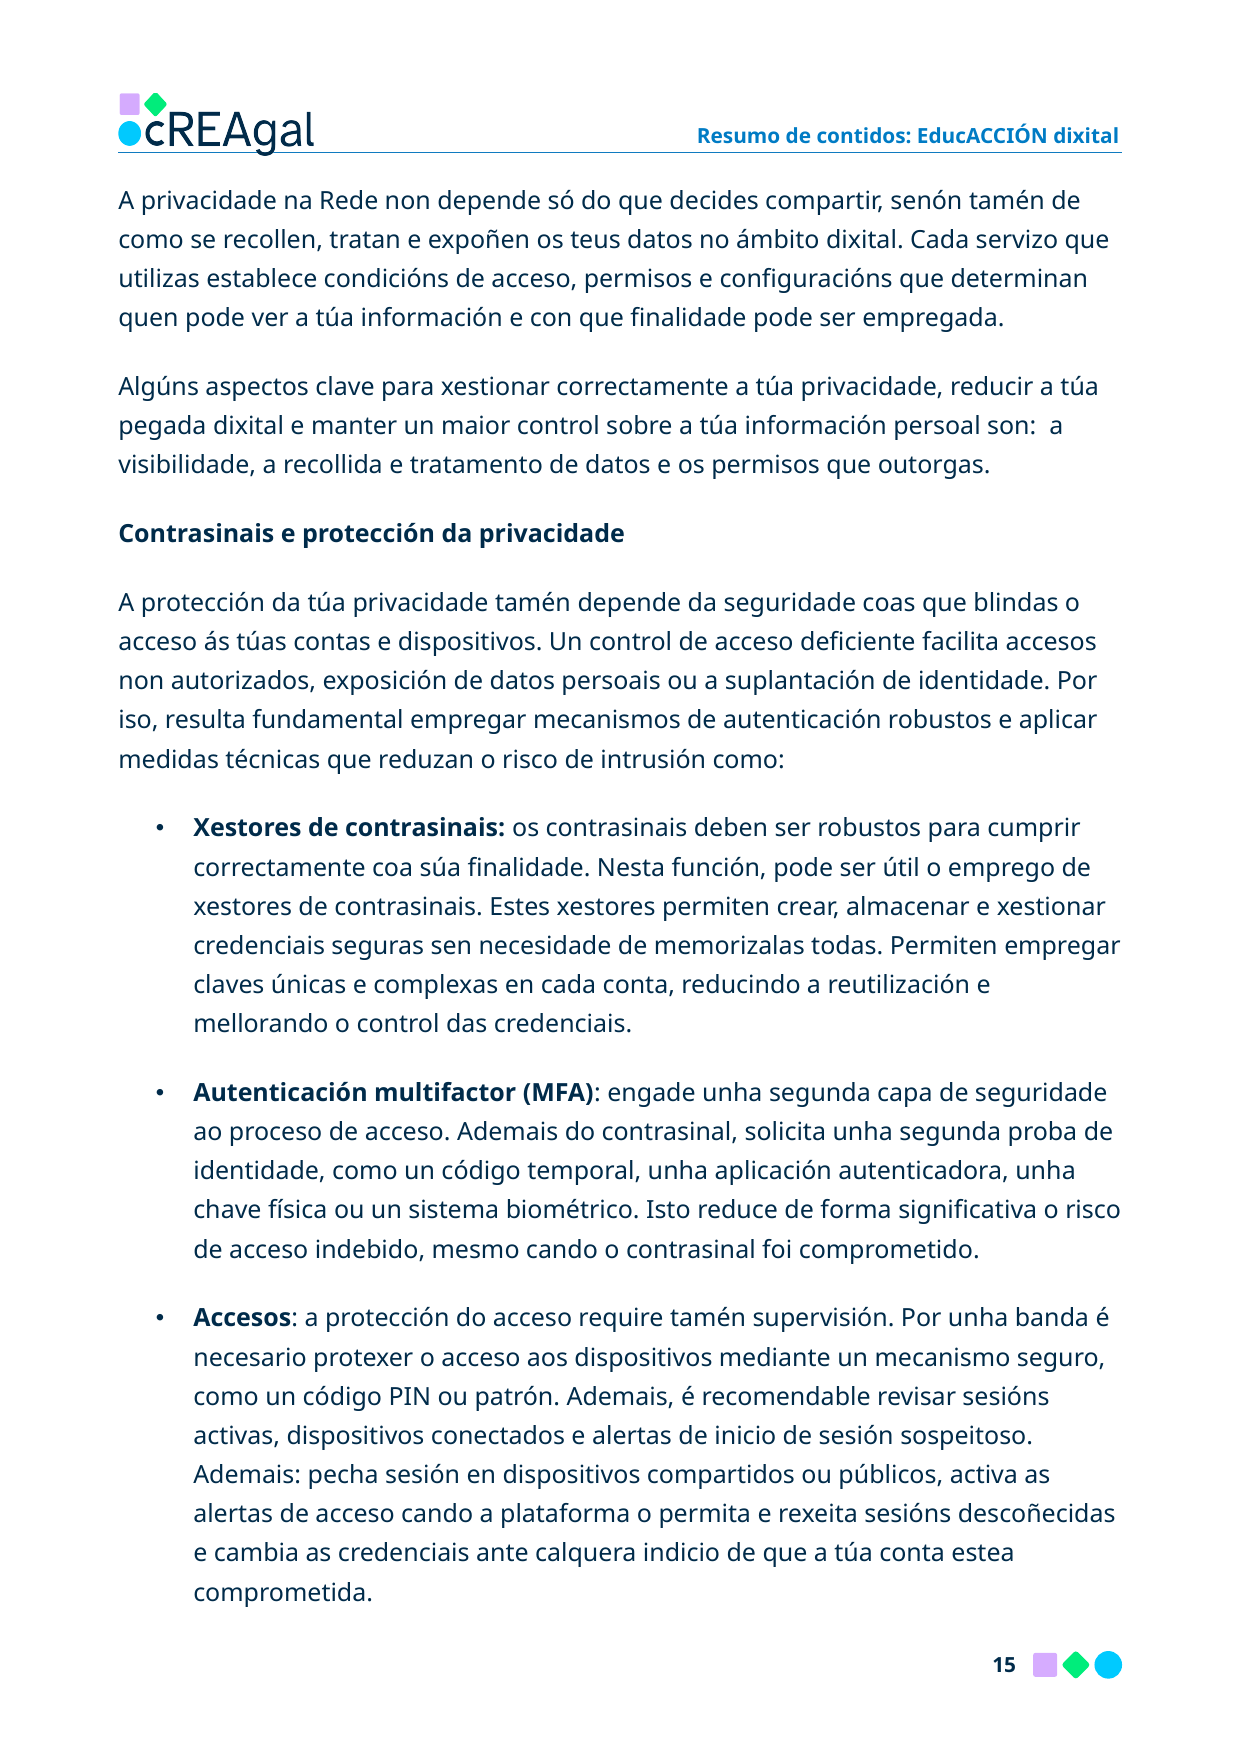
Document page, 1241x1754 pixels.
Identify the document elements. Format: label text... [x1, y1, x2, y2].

text A protección da túa privacidade tamén depende da seguridade coas que blindas o acceso ás túas contas e dispositivos. Un control de acceso deficiente facilita accesos non autorizados, exposición de datos persoais ou a suplantación de identidade. Por iso, resulta fundamental empregar mecanismos de autenticación robustos e aplicar medidas técnicas que reduzan o risco de intrusión como: [118, 584, 1122, 775]
picture [118, 93, 314, 156]
text Algúns aspectos clave para xestionar correctamente a túa privacidade, reducir a túa pegada dixital e manter un maior control sobre a túa información persoal son: a visibilidade, a recollida e tratamento de datos e os permisos que outorgas. [118, 369, 1122, 481]
list Autenticación multifactor (MFA): engade unha segunda capa de seguridade ao proceso de acceso. Ademais do contrasinal, solicita unha segunda proba de identidade, como un código temporal, unha aplicación autenticadora, unha chave física ou un sistema biométrico. Isto reduce de forma significativa o risco de acceso indebido, mesmo cando o contrasinal foi comprometido. [156, 1074, 1122, 1265]
list Xestores de contrasinais: os contrasinais deben ser robustos para cumprir correctamente coa súa finalidade. Nesta función, pode ser útil o emprego de xestores de contrasinais. Estes xestores permiten crear, almacenar e xestionar credenciais seguras sen necesidade de memorizalas todas. Permiten empregar claves únicas e complexas en cada conta, reducindo a reutilización e mellorando o control das credenciais. [156, 810, 1122, 1040]
text Contrasinais e protección da privacidade [118, 516, 1122, 550]
list Accesos: a protección do acceso require tamén supervisión. Por unha banda é necesario protexer o acceso aos dispositivos mediante un mecanismo seguro, como un código PIN ou patrón. Ademais, é recomendable revisar sesións activas, dispositivos conectados e alertas de inicio de sesión sospeitoso. Ademais: pecha sesión en dispositivos compartidos ou públicos, activa as alertas de acceso cando a plataforma o permita e rexeita sesións descoñecidas e cambia as credenciais ante calquera indicio de que a túa conta estea comprometida. [156, 1300, 1122, 1608]
text A privacidade na Rede non depende só do que decides compartir, senón tamén de como se recollen, tratan e expoñen os teus datos no ámbito dixital. Cada servizo que utilizas establece condicións de acceso, permisos e configuracións que determinan quen pode ver a túa información e con que finalidade pode ser empregada. [118, 182, 1122, 334]
